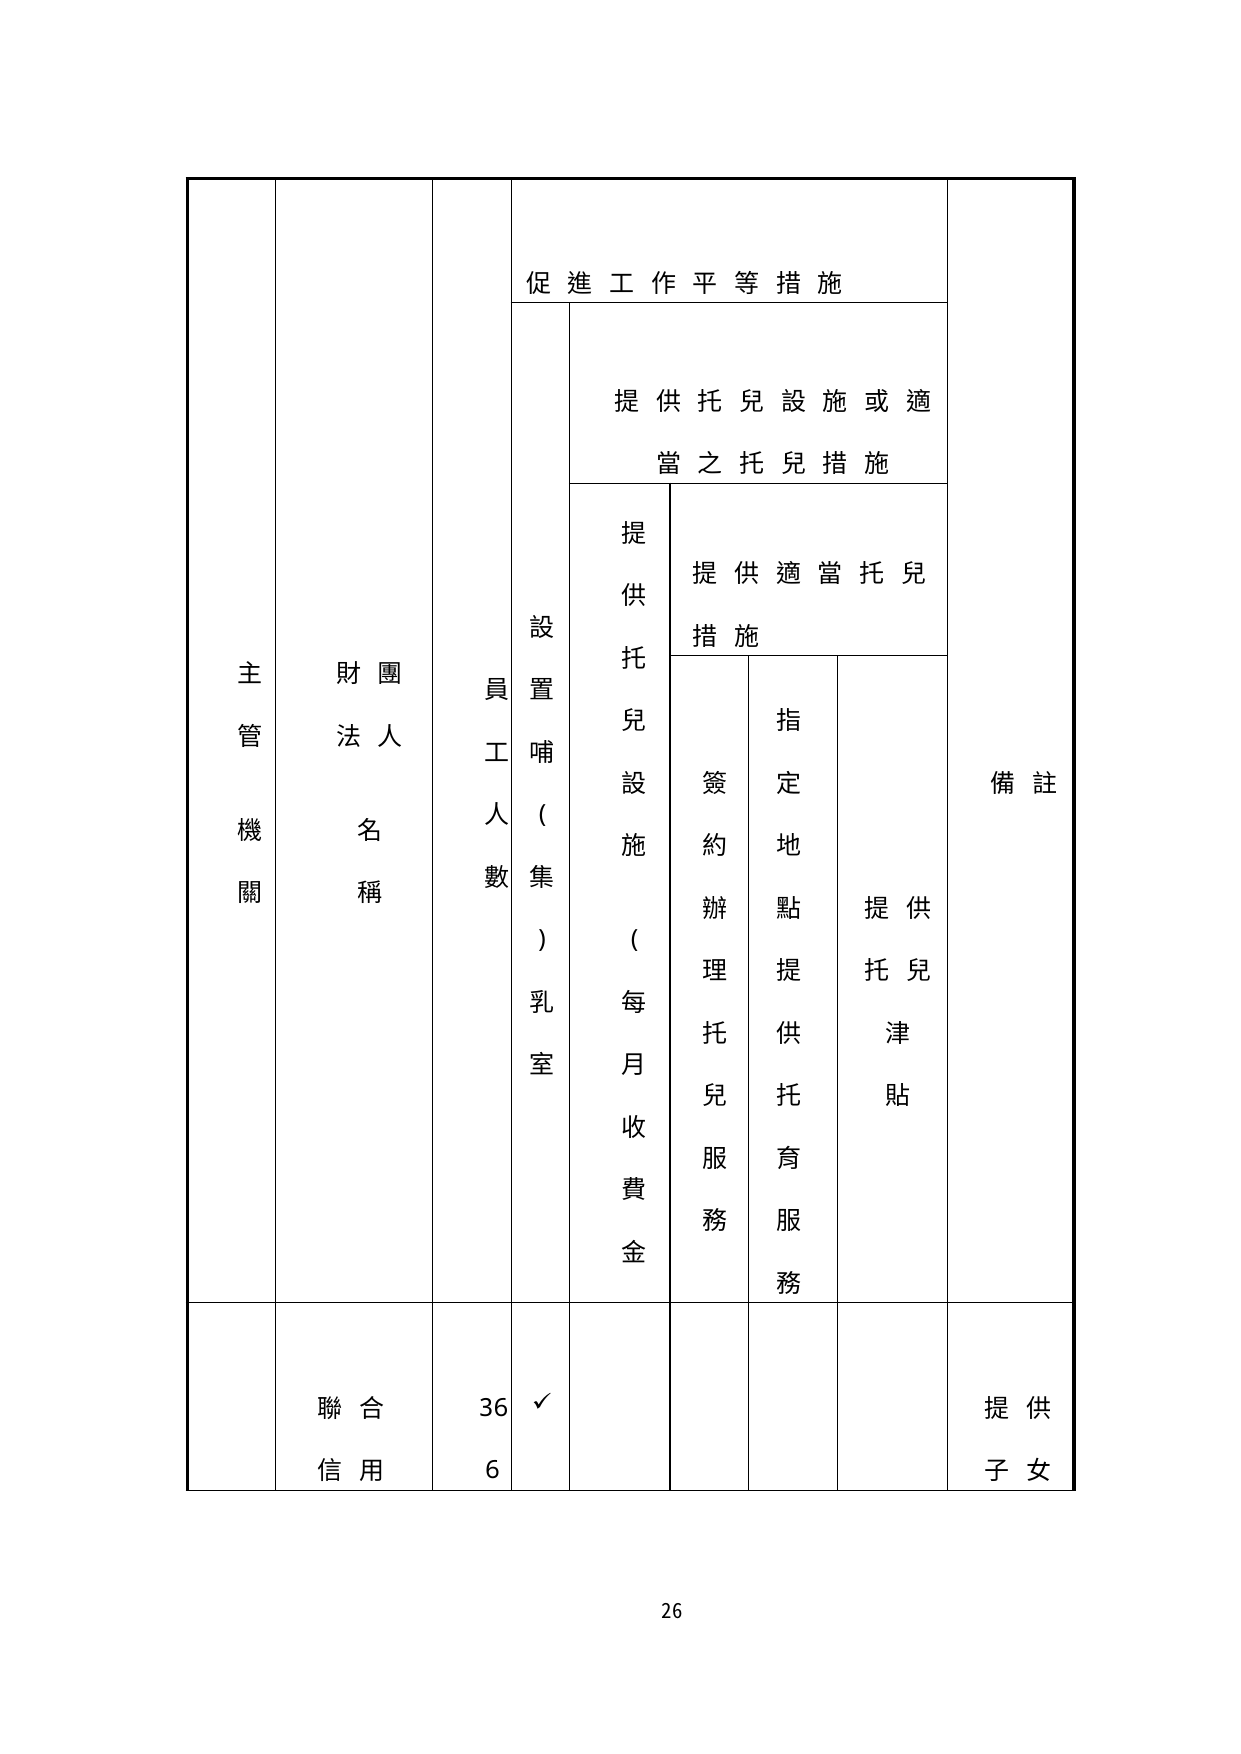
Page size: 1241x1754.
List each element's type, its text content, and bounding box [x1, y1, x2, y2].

table_cell 設置哺(集)乳室 [512, 303, 569, 1302]
table_cell 提供子女 [948, 1303, 1072, 1490]
table_cell 提供托兒設施 (每月收費金額) [570, 484, 669, 1302]
table_cell 提供適當托兒措施 [671, 484, 947, 655]
table_header 員工人數 [433, 180, 511, 1302]
table_cell 指定地點提供托育服務 [749, 656, 837, 1302]
table_cell 簽約辦理托兒服務 [671, 656, 748, 1302]
table_header 財團法人 名 稱 [276, 180, 432, 1302]
table_cell 聯合信用 [276, 1303, 432, 1490]
table_cell 提供托兒設施或適當之托兒措施 [570, 303, 947, 482]
table_cell [749, 1303, 837, 1490]
table_header 主管 機關 [189, 180, 275, 1302]
table_cell [838, 1303, 947, 1490]
table_cell 提供托兒 津 貼 [838, 656, 947, 1302]
table_cell  [512, 1303, 569, 1490]
table_header 促進工作平等措施 [512, 180, 947, 302]
table_cell [671, 1303, 748, 1490]
table_cell 366 [433, 1303, 511, 1490]
table_cell [189, 1303, 275, 1490]
table_header 備註 [948, 180, 1072, 1302]
table_cell [570, 1303, 669, 1490]
